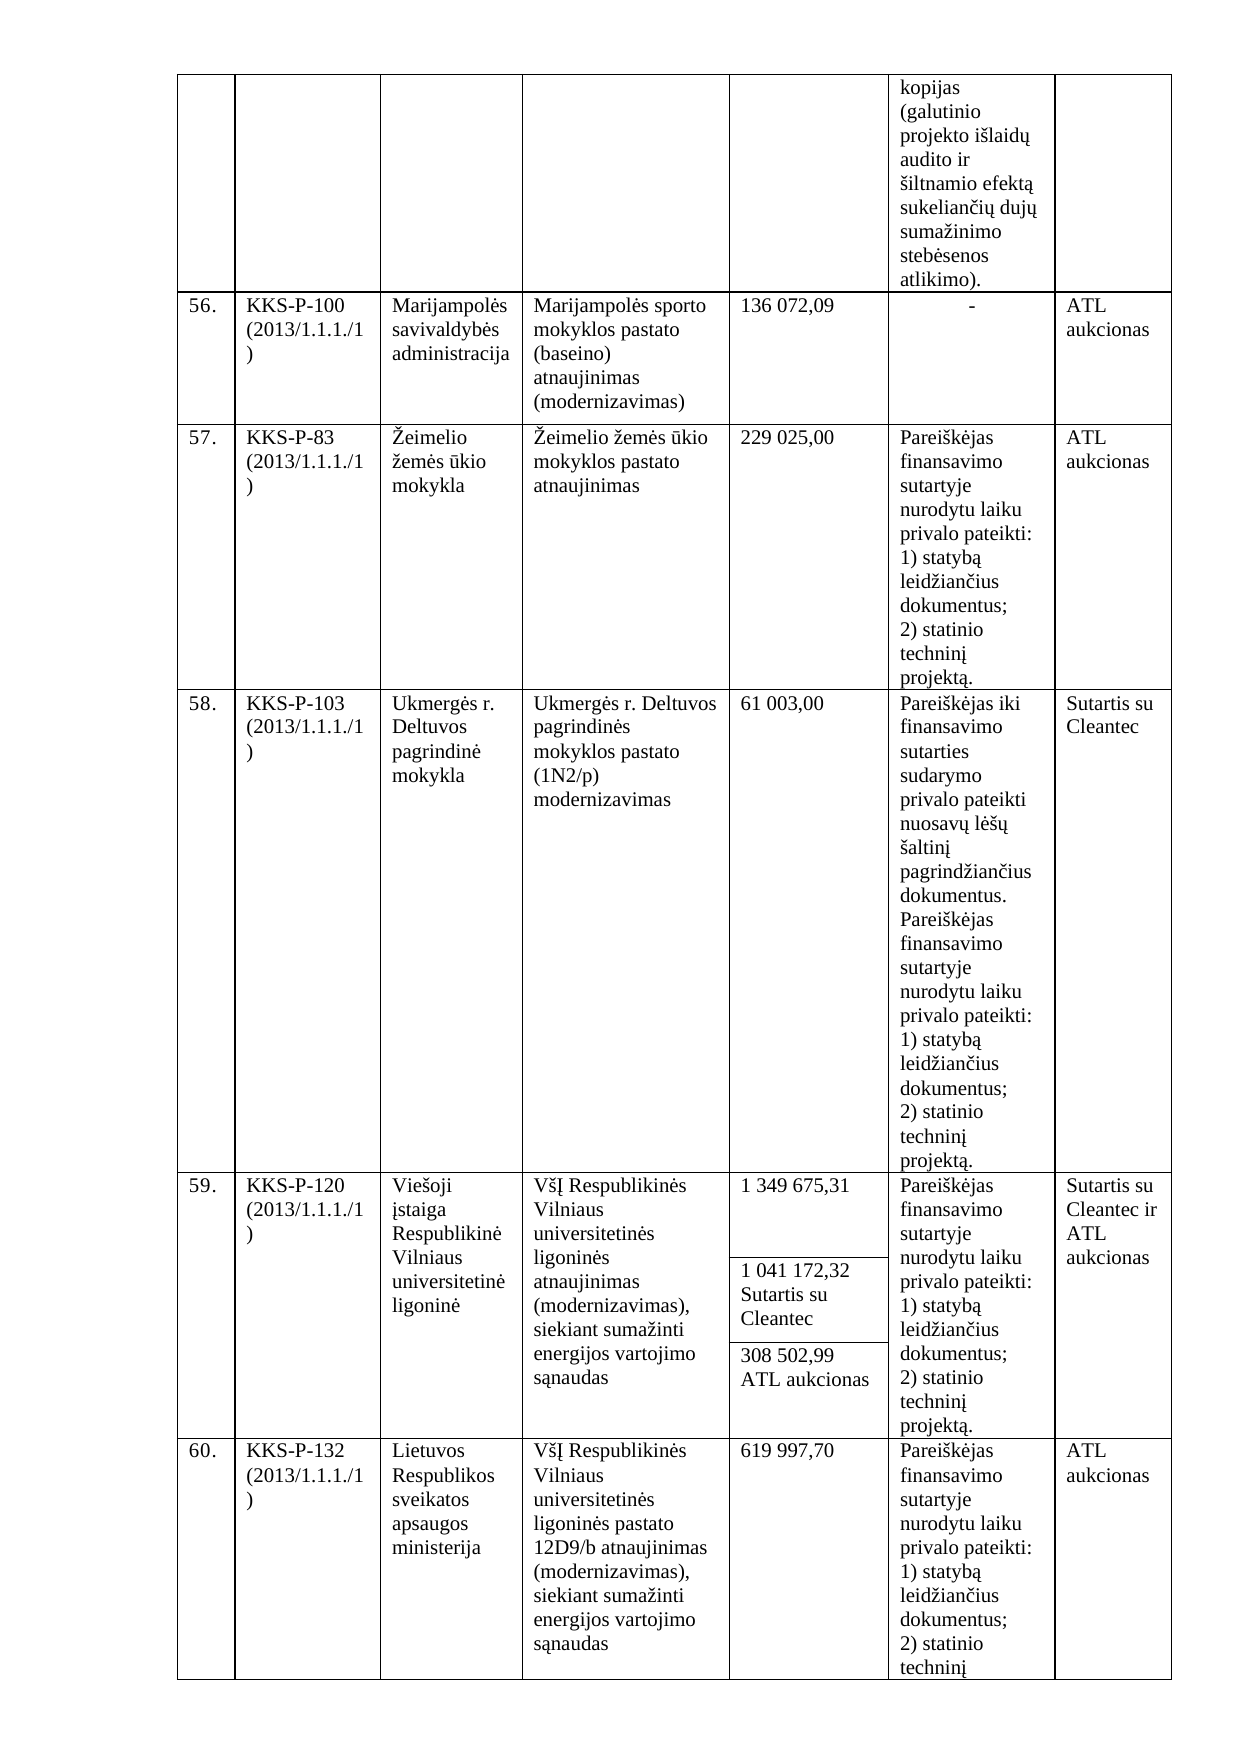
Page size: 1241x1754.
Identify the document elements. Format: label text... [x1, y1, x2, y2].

table_cell 61 003,00 [730, 690, 888, 1172]
table_cell KKS-P-100 (2013/1.1.1./1) [236, 293, 380, 424]
table_cell VšĮ Respublikinės Vilniaus universitetinės ligoninės pastato 12D9/b atnaujinimas (modernizavimas), siekiant sumažinti energijos vartojimo sąnaudas [523, 1439, 729, 1679]
table_cell Pareiškėjas finansavimo sutartyje nurodytu laiku privalo pateikti: 1) statybą leidžiančius dokumentus; 2) statinio techninį projektą. [889, 1173, 1054, 1437]
table_cell 619 997,70 [730, 1439, 888, 1679]
table_cell ATL aukcionas [1056, 425, 1171, 689]
table_cell Žeimelio žemės ūkio mokykla [381, 425, 522, 689]
table_cell Pareiškėjas iki finansavimo sutarties sudarymo privalo pateikti nuosavų lėšų šaltinį pagrindžiančius dokumentus. Pareiškėjas finansavimo sutartyje nurodytu laiku privalo pateikti: 1) statybą leidžiančius dokumentus; 2) statinio techninį projektą. [889, 690, 1054, 1172]
table_cell [178, 75, 234, 291]
table_cell Viešoji įstaiga Respublikinė Vilniaus universitetinė ligoninė [381, 1173, 522, 1437]
table_cell - [889, 293, 1054, 424]
table_cell Ukmergės r. Deltuvos pagrindinės mokyklos pastato (1N2/p) modernizavimas [523, 690, 729, 1172]
table_cell Sutartis su Cleantec [1056, 690, 1171, 1172]
table_cell KKS-P-120 (2013/1.1.1./1) [236, 1173, 380, 1437]
table_cell Ukmergės r. Deltuvos pagrindinė mokykla [381, 690, 522, 1172]
table_cell KKS-P-83 (2013/1.1.1./1) [236, 425, 380, 689]
table_cell VšĮ Respublikinės Vilniaus universitetinės ligoninės atnaujinimas (modernizavimas), siekiant sumažinti energijos vartojimo sąnaudas [523, 1173, 729, 1437]
table_cell 1 349 675,31 [730, 1173, 888, 1257]
table_cell 57. [178, 425, 234, 689]
table_cell [236, 75, 380, 291]
table_cell 58. [178, 690, 234, 1172]
table_cell 1 041 172,32 Sutartis su Cleantec [730, 1258, 888, 1342]
table_cell 59. [178, 1173, 234, 1437]
table_cell 308 502,99 ATL aukcionas [730, 1343, 888, 1437]
table_cell Sutartis su Cleantec ir ATL aukcionas [1056, 1173, 1171, 1437]
table_cell KKS-P-132 (2013/1.1.1./1) [236, 1439, 380, 1679]
table_cell 229 025,00 [730, 425, 888, 689]
table_cell [730, 75, 888, 291]
table_cell Lietuvos Respublikos sveikatos apsaugos ministerija [381, 1439, 522, 1679]
table_cell 56. [178, 293, 234, 424]
table_cell Marijampolės sporto mokyklos pastato (baseino) atnaujinimas (modernizavimas) [523, 293, 729, 424]
table_cell 136 072,09 [730, 293, 888, 424]
table_cell [523, 75, 729, 291]
table_cell KKS-P-103 (2013/1.1.1./1) [236, 690, 380, 1172]
table_cell 60. [178, 1439, 234, 1679]
table_cell Marijampolės savivaldybės administracija [381, 293, 522, 424]
table_cell [1056, 75, 1171, 291]
table_cell Pareiškėjas finansavimo sutartyje nurodytu laiku privalo pateikti: 1) statybą leidžiančius dokumentus; 2) statinio techninį [889, 1439, 1054, 1679]
table_cell kopijas (galutinio projekto išlaidų audito ir šiltnamio efektą sukeliančių dujų sumažinimo stebėsenos atlikimo). [889, 75, 1054, 291]
table_cell ATL aukcionas [1056, 1439, 1171, 1679]
table_cell Pareiškėjas finansavimo sutartyje nurodytu laiku privalo pateikti: 1) statybą leidžiančius dokumentus; 2) statinio techninį projektą. [889, 425, 1054, 689]
table_cell ATL aukcionas [1056, 293, 1171, 424]
table_cell [381, 75, 522, 291]
table_cell Žeimelio žemės ūkio mokyklos pastato atnaujinimas [523, 425, 729, 689]
